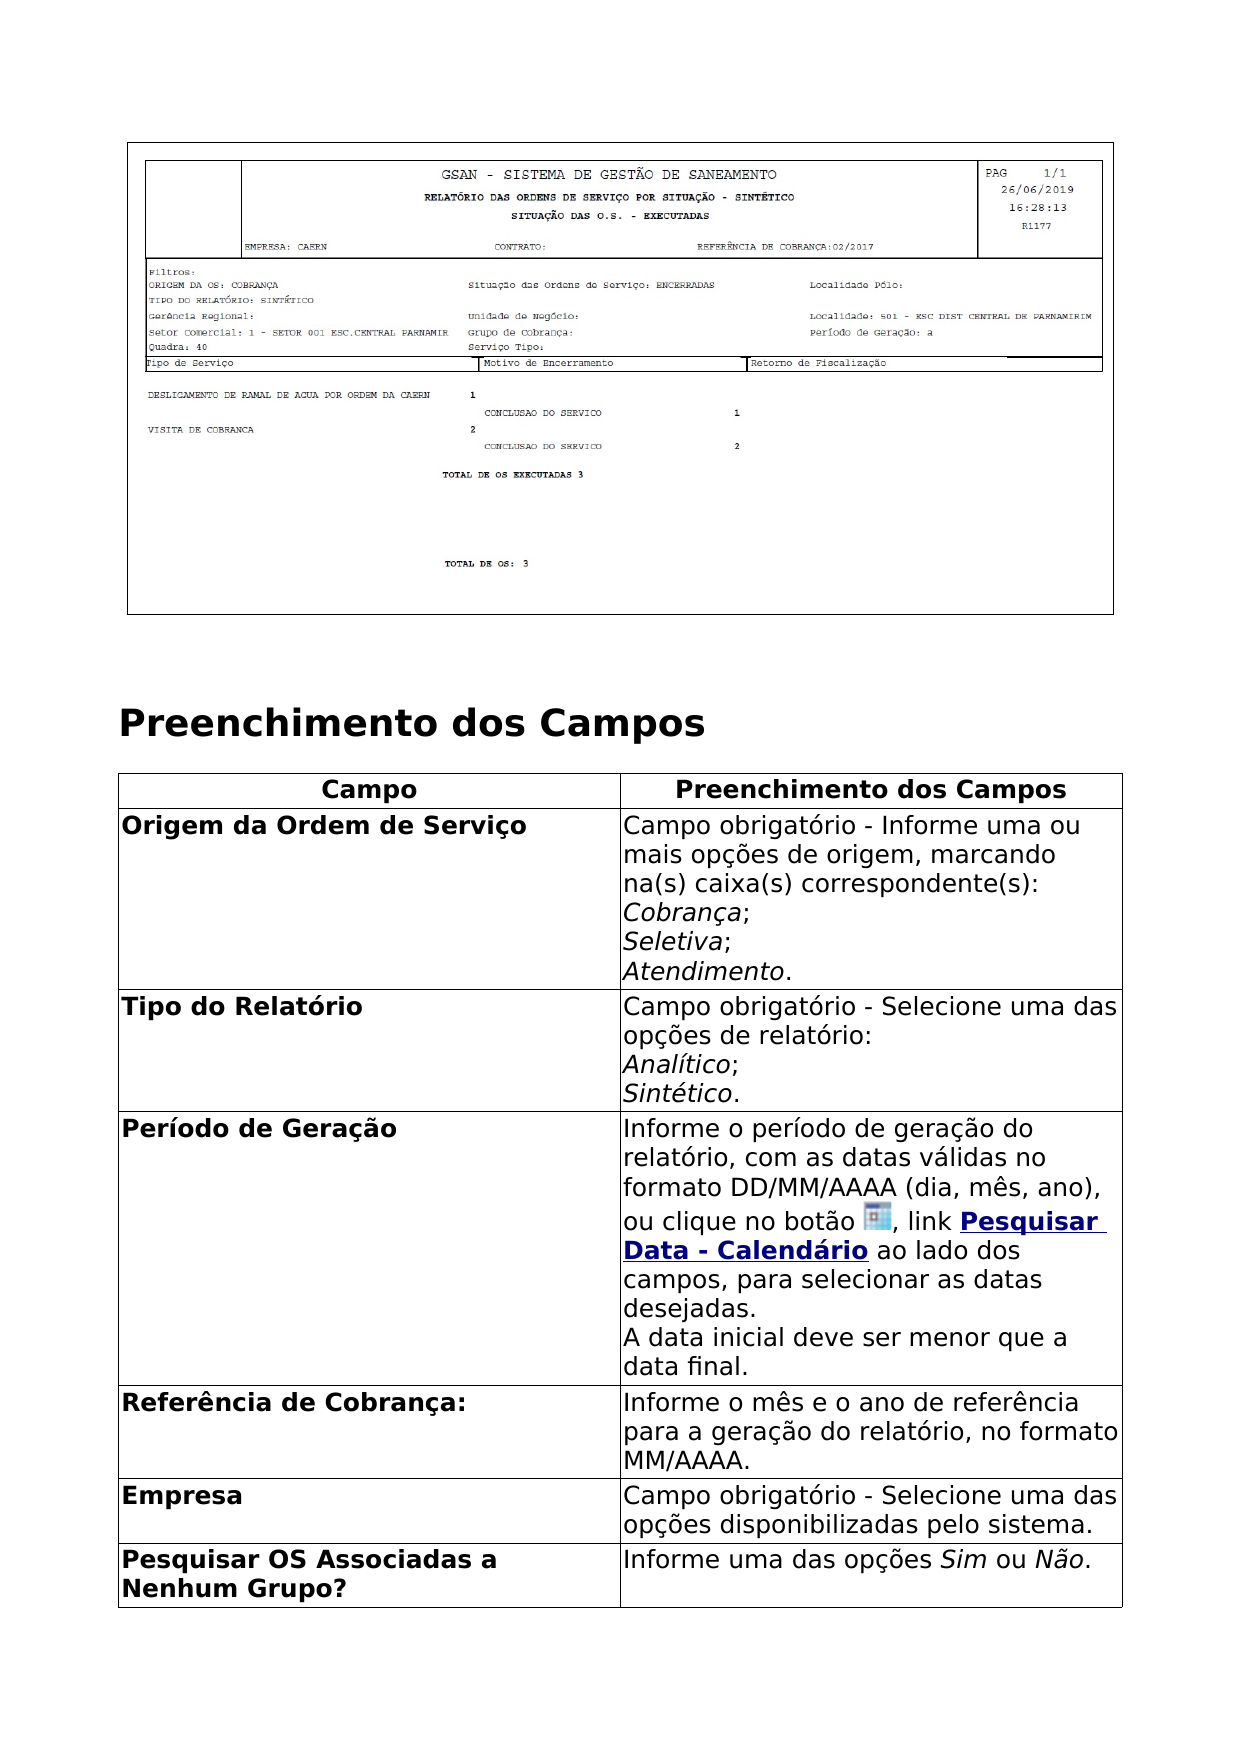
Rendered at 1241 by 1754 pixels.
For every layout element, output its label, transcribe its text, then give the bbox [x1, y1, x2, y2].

picture [129, 144, 1111, 583]
table_cell Empresa [119, 1479, 620, 1542]
table_cell Campo obrigatório - Selecione uma das opções disponibilizadas pelo sistema. [621, 1479, 1122, 1542]
table_cell Período de Geração [119, 1112, 620, 1385]
table_cell Informe uma das opções Sim ou Não. [621, 1544, 1122, 1607]
table_cell Campo obrigatório - Selecione uma das opções de relatório: Analítico; Sintético. [621, 990, 1122, 1111]
table_cell Origem da Ordem de Serviço [119, 809, 620, 989]
table_header [128, 143, 1113, 614]
table_header Preenchimento dos Campos [621, 774, 1122, 808]
table_cell Campo obrigatório - Informe uma ou mais opções de origem, marcando na(s) caixa(s) correspondente(s): Cobrança; Seletiva; Atendimento. [621, 809, 1122, 989]
subtitle Preenchimento dos Campos [118, 702, 1122, 745]
table_cell Informe o período de geração do relatório, com as datas válidas no formato DD/MM/AAAA (dia, mês, ano), ou clique no botão , link Pesquisar Data - Calendário ao lado dos campos, para selecionar as datas desejadas. A data inicial deve ser menor que a data final. [621, 1112, 1122, 1385]
table_cell Referência de Cobrança: [119, 1386, 620, 1478]
table_cell Pesquisar OS Associadas a Nenhum Grupo? [119, 1544, 620, 1607]
table_cell Tipo do Relatório [119, 990, 620, 1111]
table_cell Informe o mês e o ano de referência para a geração do relatório, no formato MM/AAAA. [621, 1386, 1122, 1478]
table_header Campo [119, 774, 620, 808]
picture [863, 1201, 892, 1230]
